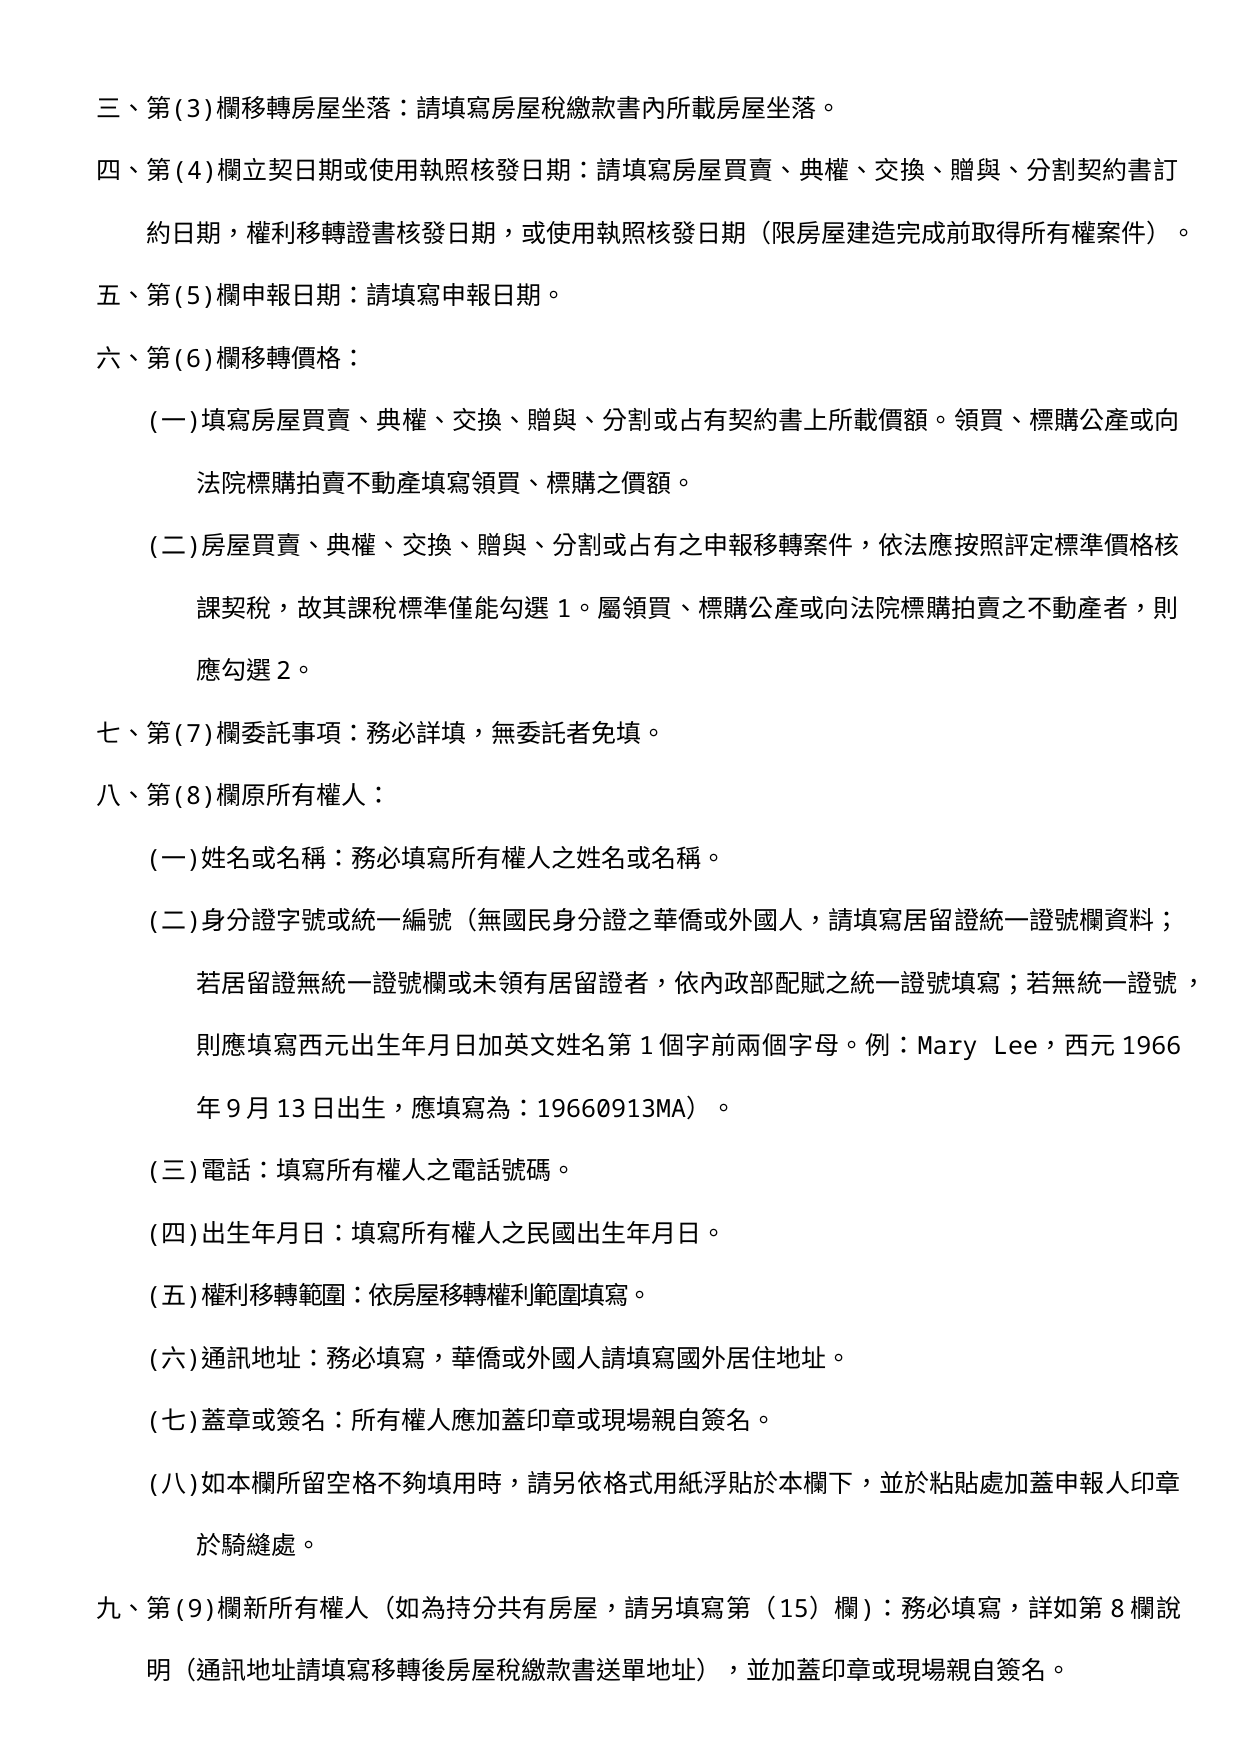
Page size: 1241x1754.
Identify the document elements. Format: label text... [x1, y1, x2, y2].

text (一)姓名或名稱：務必填寫所有權人之姓名或名稱。 [146, 814, 1181, 877]
text 三、第(3)欄移轉房屋坐落：請填寫房屋稅繳款書內所載房屋坐落。 [96, 64, 1181, 127]
text 五、第(5)欄申報日期：請填寫申報日期。 [96, 252, 1181, 314]
text 六、第(6)欄移轉價格： [96, 314, 1181, 377]
text (六)通訊地址：務必填寫，華僑或外國人請填寫國外居住地址。 [146, 1314, 1181, 1377]
text 四、第(4)欄立契日期或使用執照核發日期：請填寫房屋買賣、典權、交換、贈與、分割契約書訂約日期，權利移轉證書核發日期，或使用執照核發日期（限房屋建造完成前取得所有權案件）。 [96, 127, 1181, 252]
text (八)如本欄所留空格不夠填用時，請另依格式用紙浮貼於本欄下，並於粘貼處加蓋申報人印章於騎縫處。 [146, 1439, 1181, 1564]
text (二)身分證字號或統一編號（無國民身分證之華僑或外國人，請填寫居留證統一證號欄資料；若居留證無統一證號欄或未領有居留證者，依內政部配賦之統一證號填寫；若無統一證號，則應填寫西元出生年月日加英文姓名第1個字前兩個字母。例：Mary Lee，西元1966年9月13日出生，應填寫為：19660913MA）。 [146, 877, 1181, 1127]
text (二)房屋買賣、典權、交換、贈與、分割或占有之申報移轉案件，依法應按照評定標準價格核課契稅，故其課稅標準僅能勾選1。屬領買、標購公產或向法院標購拍賣之不動產者，則應勾選2。 [146, 502, 1181, 689]
text (三)電話：填寫所有權人之電話號碼。 [146, 1127, 1181, 1189]
text 八、第(8)欄原所有權人： [96, 752, 1181, 814]
text (五)權利移轉範圍：依房屋移轉權利範圍填寫。 [146, 1252, 1181, 1314]
text 九、第(9)欄新所有權人（如為持分共有房屋，請另填寫第（15）欄)：務必填寫，詳如第8欄說明（通訊地址請填寫移轉後房屋稅繳款書送單地址），並加蓋印章或現場親自簽名。 [96, 1564, 1181, 1689]
text (四)出生年月日：填寫所有權人之民國出生年月日。 [146, 1189, 1181, 1252]
text (一)填寫房屋買賣、典權、交換、贈與、分割或占有契約書上所載價額。領買、標購公產或向法院標購拍賣不動產填寫領買、標購之價額。 [146, 377, 1181, 502]
text (七)蓋章或簽名：所有權人應加蓋印章或現場親自簽名。 [146, 1377, 1181, 1439]
text 七、第(7)欄委託事項：務必詳填，無委託者免填。 [96, 689, 1181, 752]
